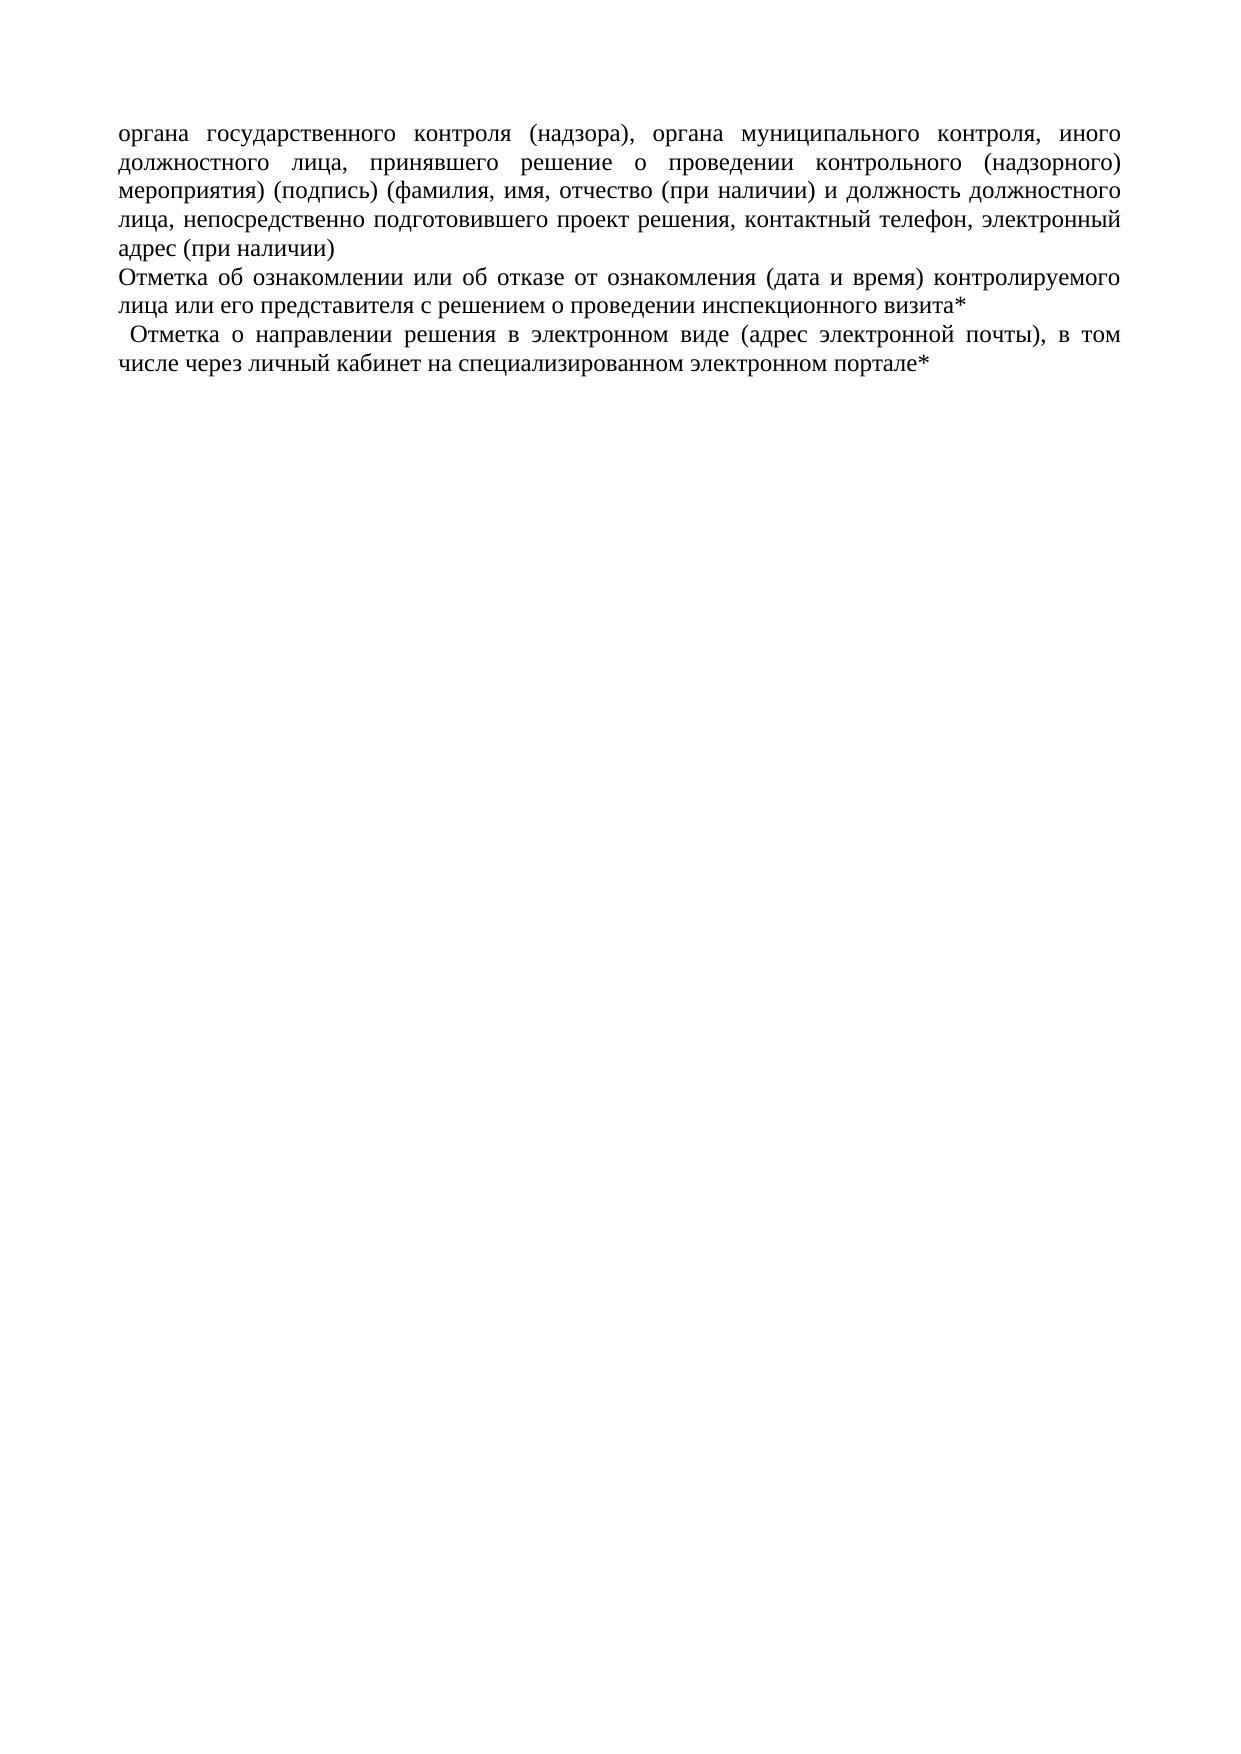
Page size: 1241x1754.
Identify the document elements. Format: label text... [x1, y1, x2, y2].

text Отметка о направлении решения в электронном виде (адрес электронной почты), в том числе через личный кабинет на специализированном электронном портале* [118, 319, 1122, 377]
text органа государственного контроля (надзора), органа муниципального контроля, иного должностного лица, принявшего решение о проведении контрольного (надзорного) мероприятия) (подпись) (фамилия, имя, отчество (при наличии) и должность должностного лица, непосредственно подготовившего проект решения, контактный телефон, электронный адрес (при наличии) [118, 118, 1122, 262]
text Отметка об ознакомлении или об отказе от ознакомления (дата и время) контролируемого лица или его представителя с решением о проведении инспекционного визита* [118, 262, 1122, 319]
